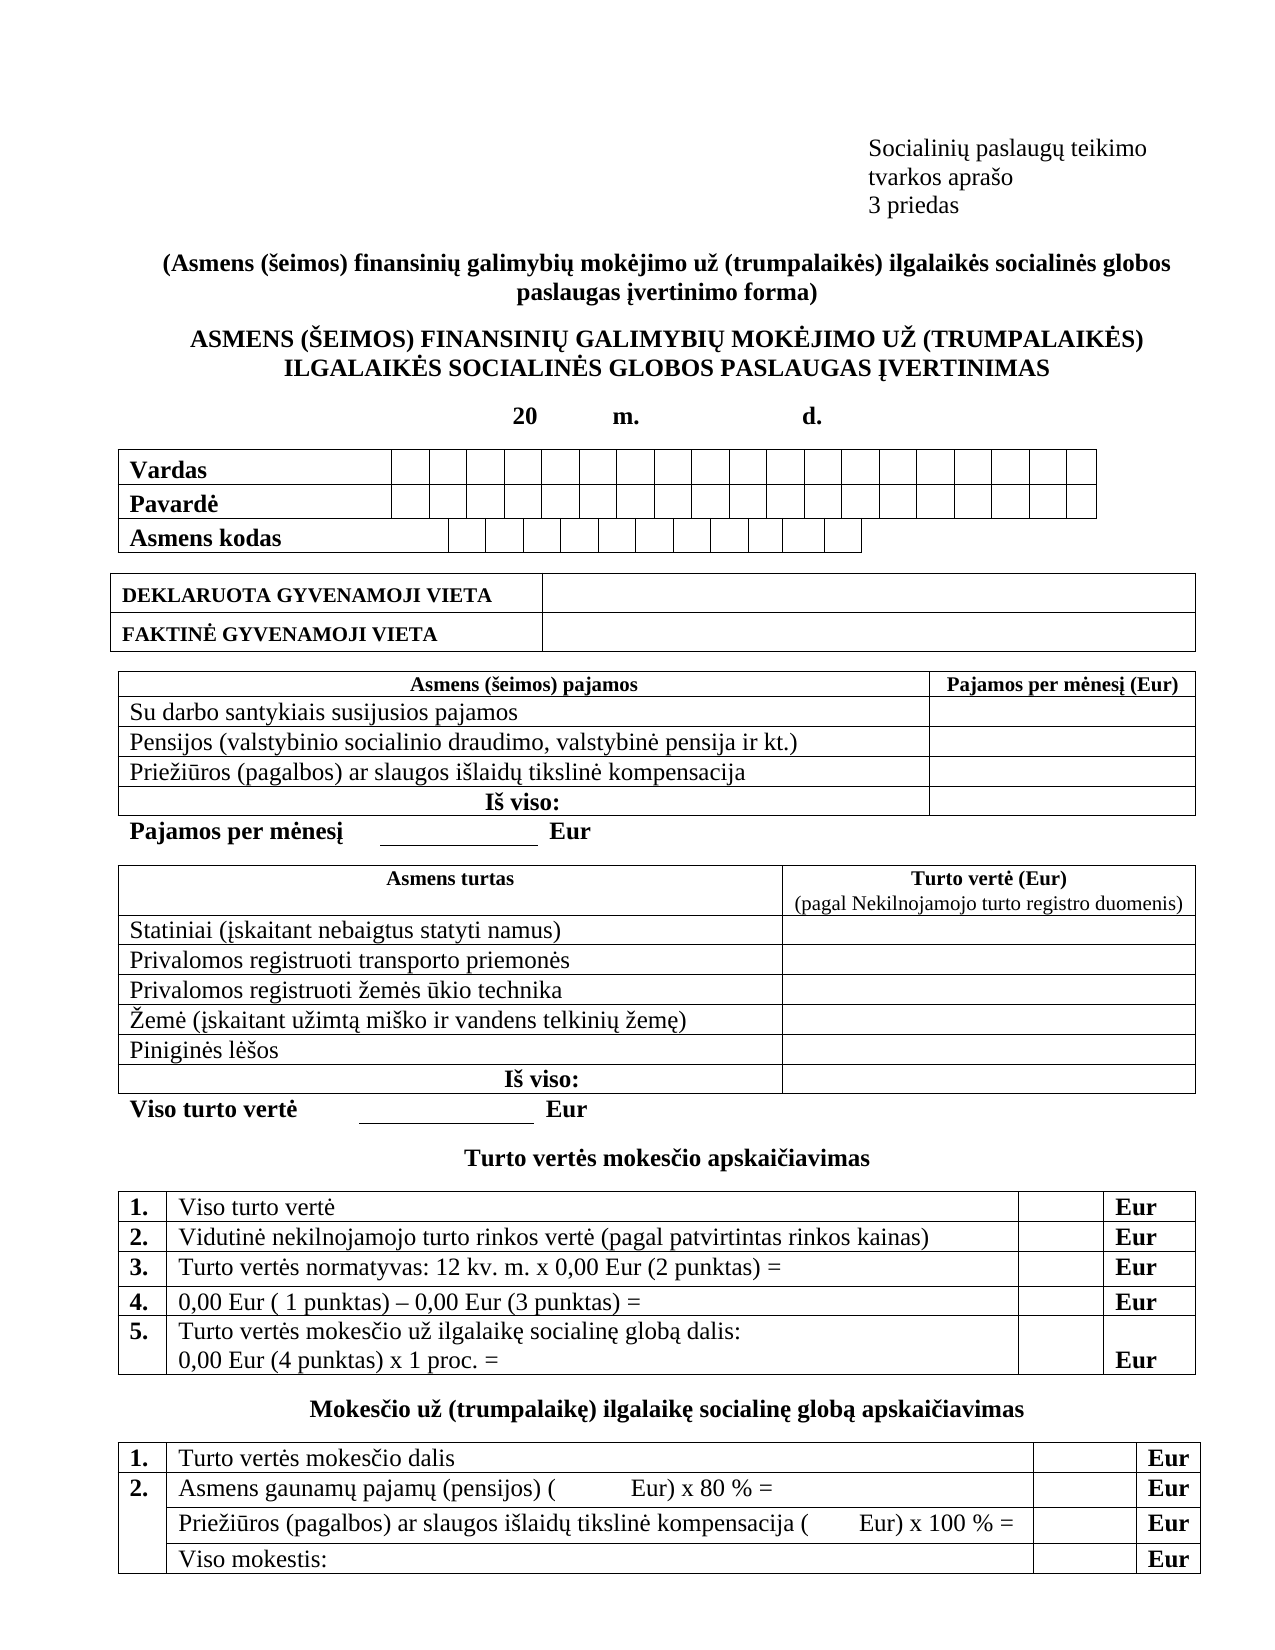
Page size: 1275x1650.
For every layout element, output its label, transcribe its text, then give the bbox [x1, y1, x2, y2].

table_cell [992, 485, 1029, 518]
table_cell Priežiūros (pagalbos) ar slaugos išlaidų tikslinė kompensacija [119, 757, 929, 786]
text Mokesčio už (trumpalaikę) ilgalaikę socialinę globą apskaičiavimas [118, 1394, 1216, 1423]
table_header Eur [1137, 1443, 1200, 1472]
table_header DEKLARUOTA GYVENAMOJI VIETA [111, 574, 542, 612]
table_cell Su darbo santykiais susijusios pajamos [119, 697, 929, 726]
table_cell Iš viso: [119, 1065, 782, 1093]
table_header Asmens (šeimos) pajamos [119, 672, 929, 696]
table_cell Eur [1104, 1252, 1195, 1286]
table_cell [930, 757, 1195, 786]
table_header [467, 450, 504, 483]
table_cell Iš viso: [119, 787, 929, 815]
table_header Turto vertė (Eur) (pagal Nekilnojamojo turto registro duomenis) [783, 866, 1195, 914]
table_header Turto vertės mokesčio dalis [167, 1443, 1033, 1472]
table_cell [783, 1035, 1195, 1063]
table_header [655, 450, 691, 483]
table_cell [783, 519, 824, 552]
table_header [1019, 1192, 1103, 1221]
text 3 priedas [793, 190, 1216, 219]
table_header Vardas [119, 450, 391, 483]
table_cell [711, 519, 748, 552]
table_cell [1019, 1252, 1103, 1286]
table_header [580, 450, 616, 483]
table_cell [467, 485, 504, 518]
table_header Viso turto vertė [167, 1192, 1018, 1221]
table_cell [930, 787, 1195, 815]
table_cell [505, 485, 541, 518]
table_cell 0,00 Eur ( 1 punktas) – 0,00 Eur (3 punktas) = [167, 1287, 1018, 1315]
table_cell Privalomos registruoti žemės ūkio technika [119, 975, 782, 1004]
table_cell [783, 975, 1195, 1004]
table_cell [825, 519, 861, 552]
table_cell 3. [119, 1252, 166, 1286]
table_header [992, 450, 1029, 483]
table_cell [524, 519, 560, 552]
text Socialinių paslaugų teikimo [793, 133, 1216, 162]
table_cell [392, 485, 429, 518]
table_cell [862, 519, 879, 552]
table_cell Pajamos per mėnesį [118, 816, 380, 845]
table_cell [636, 519, 673, 552]
table_cell Viso mokestis: [167, 1544, 1033, 1572]
table_cell Pensijos (valstybinio socialinio draudimo, valstybinė pensija ir kt.) [119, 727, 929, 756]
table_cell 2. [119, 1222, 166, 1251]
table_cell [805, 485, 841, 518]
text 20 m. d. [118, 401, 1216, 430]
table_header [505, 450, 541, 483]
table_cell Privalomos registruoti transporto priemonės [119, 945, 782, 974]
table_cell 4. [119, 1287, 166, 1315]
table_cell [612, 816, 930, 845]
table_header [767, 450, 804, 483]
table_header [917, 450, 954, 483]
table_cell Eur [1104, 1316, 1195, 1374]
text tvarkos aprašo [793, 162, 1216, 190]
table_cell [1034, 1508, 1136, 1543]
table_cell [561, 519, 598, 552]
table_cell 2. [119, 1473, 166, 1572]
table_cell [917, 485, 954, 518]
table_header [880, 450, 916, 483]
table_header [543, 574, 1195, 612]
table_cell Turto vertės normatyvas: 12 kv. m. x 0,00 Eur (2 punktas) = [167, 1252, 1018, 1286]
table_cell Pavardė [119, 485, 391, 518]
text (Asmens (šeimos) finansinių galimybių mokėjimo už (trumpalaikės) ilgalaikės socialinės globos paslaugas įvertinimo forma) [118, 248, 1216, 305]
table_cell [783, 1005, 1195, 1034]
table_cell Žemė (įskaitant užimtą miško ir vandens telkinių žemę) [119, 1005, 782, 1034]
table_cell Asmens kodas [119, 519, 448, 552]
table_header [392, 450, 429, 483]
table_cell Eur [1104, 1287, 1195, 1315]
table_cell [580, 485, 616, 518]
table_header [730, 450, 766, 483]
table_cell [674, 519, 710, 552]
table_header 1. [119, 1443, 166, 1472]
table_cell FAKTINĖ GYVENAMOJI VIETA [111, 613, 542, 651]
table_cell [1029, 519, 1067, 552]
table_header Asmens turtas [119, 866, 782, 914]
table_cell [609, 1094, 782, 1123]
text Turto vertės mokesčio apskaičiavimas [118, 1143, 1216, 1172]
table_cell 5. [119, 1316, 166, 1374]
table_cell [542, 485, 579, 518]
table_cell [692, 485, 729, 518]
table_cell Priežiūros (pagalbos) ar slaugos išlaidų tikslinė kompensacija ( Eur) x 100 % = [167, 1508, 1033, 1543]
table_cell [1019, 1316, 1103, 1374]
table_cell [1034, 1473, 1136, 1507]
table_header [842, 450, 879, 483]
table_cell [1067, 519, 1097, 552]
table_cell [930, 816, 1196, 845]
table_cell [954, 519, 992, 552]
table_cell [430, 485, 466, 518]
table_cell Piniginės lėšos [119, 1035, 782, 1063]
table_header [1030, 450, 1066, 483]
table_cell Asmens gaunamų pajamų (pensijos) ( Eur) x 80 % = [167, 1473, 1033, 1507]
text ASMENS (ŠEIMOS) FINANSINIŲ GALIMYBIŲ MOKĖJIMO UŽ (TRUMPALAIKĖS) ILGALAIKĖS SOCIALINĖS GLOBOS PASLAUGAS ĮVERTINIMAS [118, 324, 1216, 382]
table_cell [1034, 1544, 1136, 1572]
table_cell [749, 519, 782, 552]
table_header [430, 450, 466, 483]
table_cell [917, 519, 954, 552]
table_cell [449, 519, 485, 552]
table_header [805, 450, 841, 483]
table_cell Vidutinė nekilnojamojo turto rinkos vertė (pagal patvirtintas rinkos kainas) [167, 1222, 1018, 1251]
table_cell [842, 485, 879, 518]
table_cell [783, 945, 1195, 974]
table_cell [930, 697, 1195, 726]
table_cell [1019, 1222, 1103, 1251]
table_cell [880, 485, 916, 518]
table_cell Eur [1137, 1544, 1200, 1572]
table_cell [599, 519, 635, 552]
table_header [955, 450, 991, 483]
table_header [617, 450, 654, 483]
table_cell [879, 519, 917, 552]
table_cell [1030, 485, 1066, 518]
table_header [692, 450, 729, 483]
table_header [542, 450, 579, 483]
table_cell [955, 485, 991, 518]
table_cell Eur [538, 816, 612, 845]
table_cell [1067, 485, 1096, 518]
table_cell [486, 519, 523, 552]
table_cell Statiniai (įskaitant nebaigtus statyti namus) [119, 916, 782, 944]
table_cell [655, 485, 691, 518]
table_cell Eur [1104, 1222, 1195, 1251]
table_cell [767, 485, 804, 518]
table_cell [1019, 1287, 1103, 1315]
table_cell Viso turto vertė [118, 1094, 359, 1123]
table_cell Turto vertės mokesčio už ilgalaikę socialinę globą dalis: 0,00 Eur (4 punktas) x 1 proc. = [167, 1316, 1018, 1374]
table_header [1067, 450, 1096, 483]
table_cell [359, 1094, 534, 1123]
table_header [1034, 1443, 1136, 1472]
table_cell [992, 519, 1029, 552]
table_cell Eur [534, 1094, 608, 1123]
table_cell Eur [1137, 1508, 1200, 1543]
table_cell [782, 1094, 1196, 1123]
table_header Pajamos per mėnesį (Eur) [930, 672, 1195, 696]
table_header Eur [1104, 1192, 1195, 1221]
table_cell [543, 613, 1195, 651]
table_cell [783, 916, 1195, 944]
table_cell [380, 816, 538, 845]
table_cell [930, 727, 1195, 756]
table_cell [783, 1065, 1195, 1093]
table_cell [617, 485, 654, 518]
table_header 1. [119, 1192, 166, 1221]
table_cell Eur [1137, 1473, 1200, 1507]
table_cell [730, 485, 766, 518]
